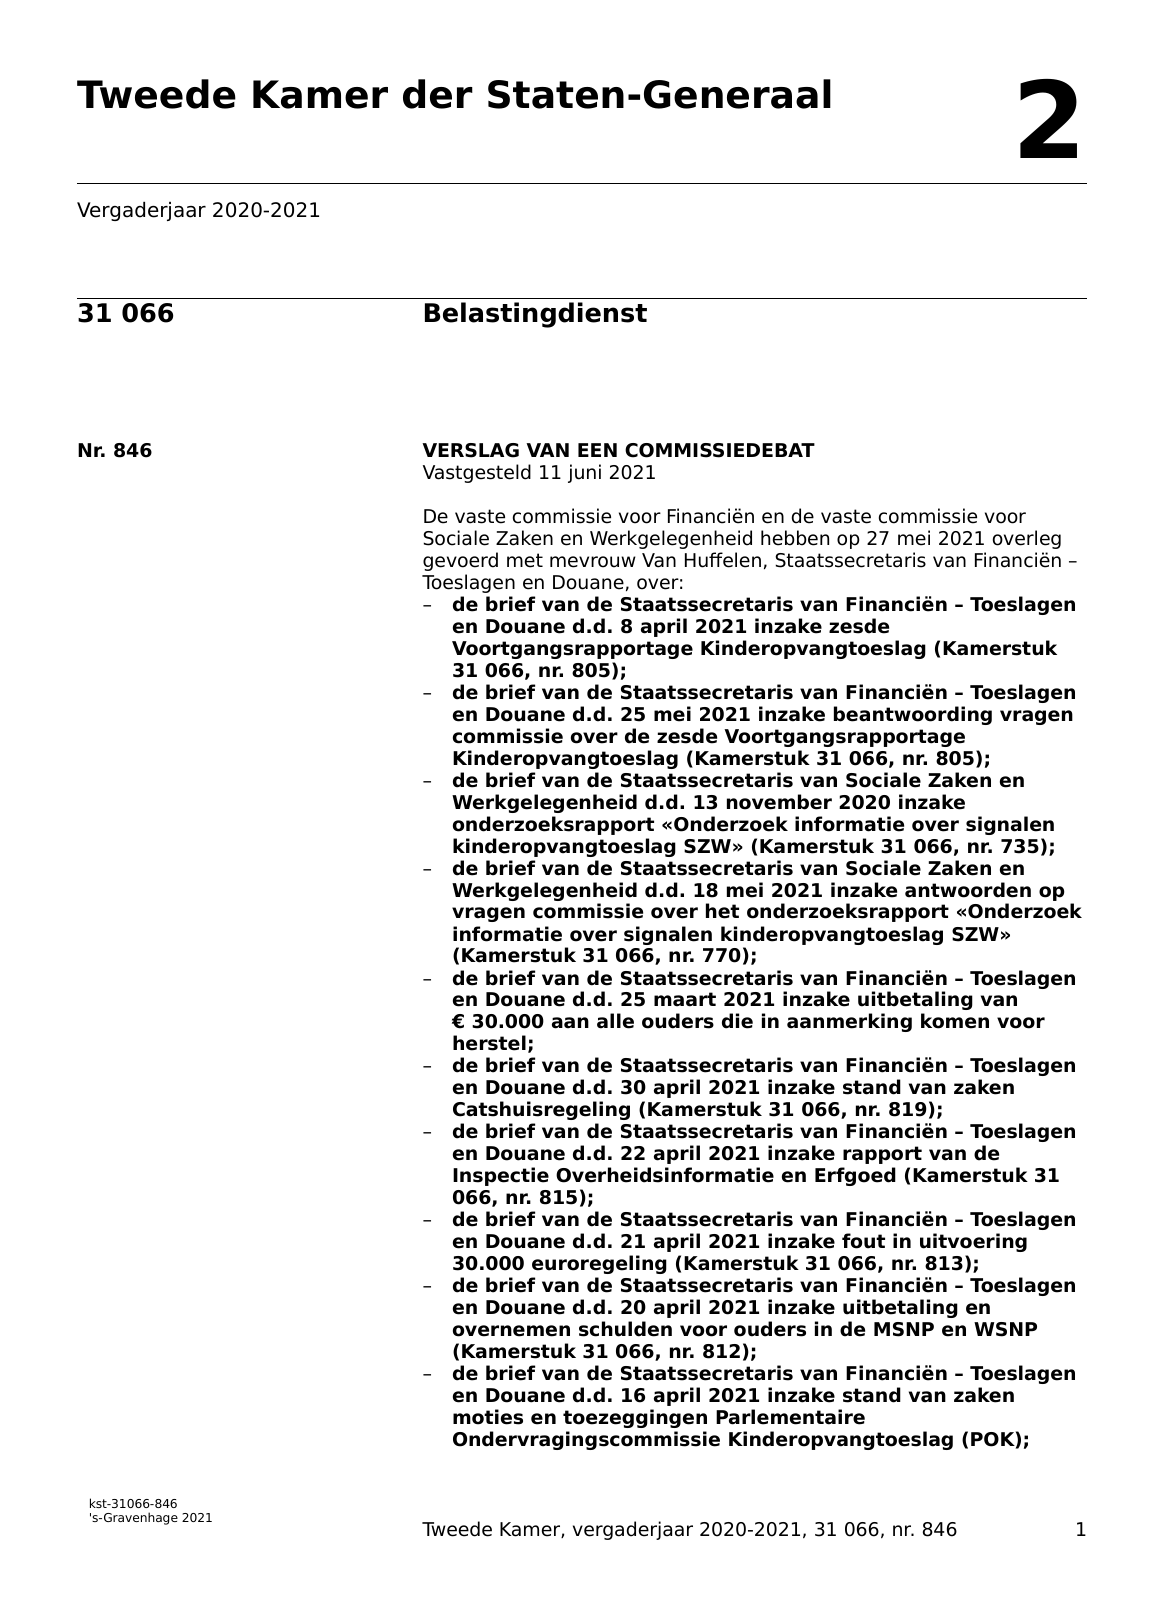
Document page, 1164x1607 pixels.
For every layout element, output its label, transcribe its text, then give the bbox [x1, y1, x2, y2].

text – de brief van de Staatssecretaris van Financiën – Toeslagen en Douane d.d. 21 april 2021 inzake fout in uitvoering 30.000 euroregeling (Kamerstuk 31 066, nr. 813); [422, 1209, 1087, 1275]
text De vaste commissie voor Financiën en de vaste commissie voor Sociale Zaken en Werkgelegenheid hebben op 27 mei 2021 overleg gevoerd met mevrouw Van Huffelen, Staatssecretaris van Financiën – Toeslagen en Douane, over: [422, 506, 1087, 594]
table_header Tweede Kamer der Staten-Generaal [77, 59, 886, 183]
table_header 2 [886, 59, 1087, 183]
text – de brief van de Staatssecretaris van Financiën – Toeslagen en Douane d.d. 30 april 2021 inzake stand van zaken Catshuisregeling (Kamerstuk 31 066, nr. 819); [422, 1055, 1087, 1121]
subtitle 31 066 Belastingdienst [77, 299, 1087, 329]
text – de brief van de Staatssecretaris van Financiën – Toeslagen en Douane d.d. 16 april 2021 inzake stand van zaken moties en toezeggingen Parlementaire Ondervragingscommissie Kinderopvangtoeslag (POK); [422, 1363, 1087, 1451]
text – de brief van de Staatssecretaris van Sociale Zaken en Werkgelegenheid d.d. 13 november 2020 inzake onderzoeksrapport «Onderzoek informatie over signalen kinderopvangtoeslag SZW» (Kamerstuk 31 066, nr. 735); [422, 769, 1087, 857]
table_cell Vergaderjaar 2020-2021 [77, 184, 1087, 298]
text – de brief van de Staatssecretaris van Financiën – Toeslagen en Douane d.d. 25 mei 2021 inzake beantwoording vragen commissie over de zesde Voortgangsrapportage Kinderopvangtoeslag (Kamerstuk 31 066, nr. 805); [422, 682, 1087, 769]
text – de brief van de Staatssecretaris van Financiën – Toeslagen en Douane d.d. 20 april 2021 inzake uitbetaling en overnemen schulden voor ouders in de MSNP en WSNP (Kamerstuk 31 066, nr. 812); [422, 1275, 1087, 1363]
text 's-Gravenhage 2021 [88, 1511, 323, 1525]
text – de brief van de Staatssecretaris van Financiën – Toeslagen en Douane d.d. 25 maart 2021 inzake uitbetaling van € 30.000 aan alle ouders die in aanmerking komen voor herstel; [422, 967, 1087, 1055]
text kst-31066-846 [88, 1497, 323, 1511]
text Vastgesteld 11 juni 2021 [422, 462, 1087, 484]
text – de brief van de Staatssecretaris van Sociale Zaken en Werkgelegenheid d.d. 18 mei 2021 inzake antwoorden op vragen commissie over het onderzoeksrapport «Onderzoek informatie over signalen kinderopvangtoeslag SZW» (Kamerstuk 31 066, nr. 770); [422, 857, 1087, 967]
text – de brief van de Staatssecretaris van Financiën – Toeslagen en Douane d.d. 8 april 2021 inzake zesde Voortgangsrapportage Kinderopvangtoeslag (Kamerstuk 31 066, nr. 805); [422, 594, 1087, 682]
text – de brief van de Staatssecretaris van Financiën – Toeslagen en Douane d.d. 22 april 2021 inzake rapport van de Inspectie Overheidsinformatie en Erfgoed (Kamerstuk 31 066, nr. 815); [422, 1121, 1087, 1209]
subtitle Nr. 846 VERSLAG VAN EEN COMMISSIEDEBAT [77, 440, 1087, 462]
